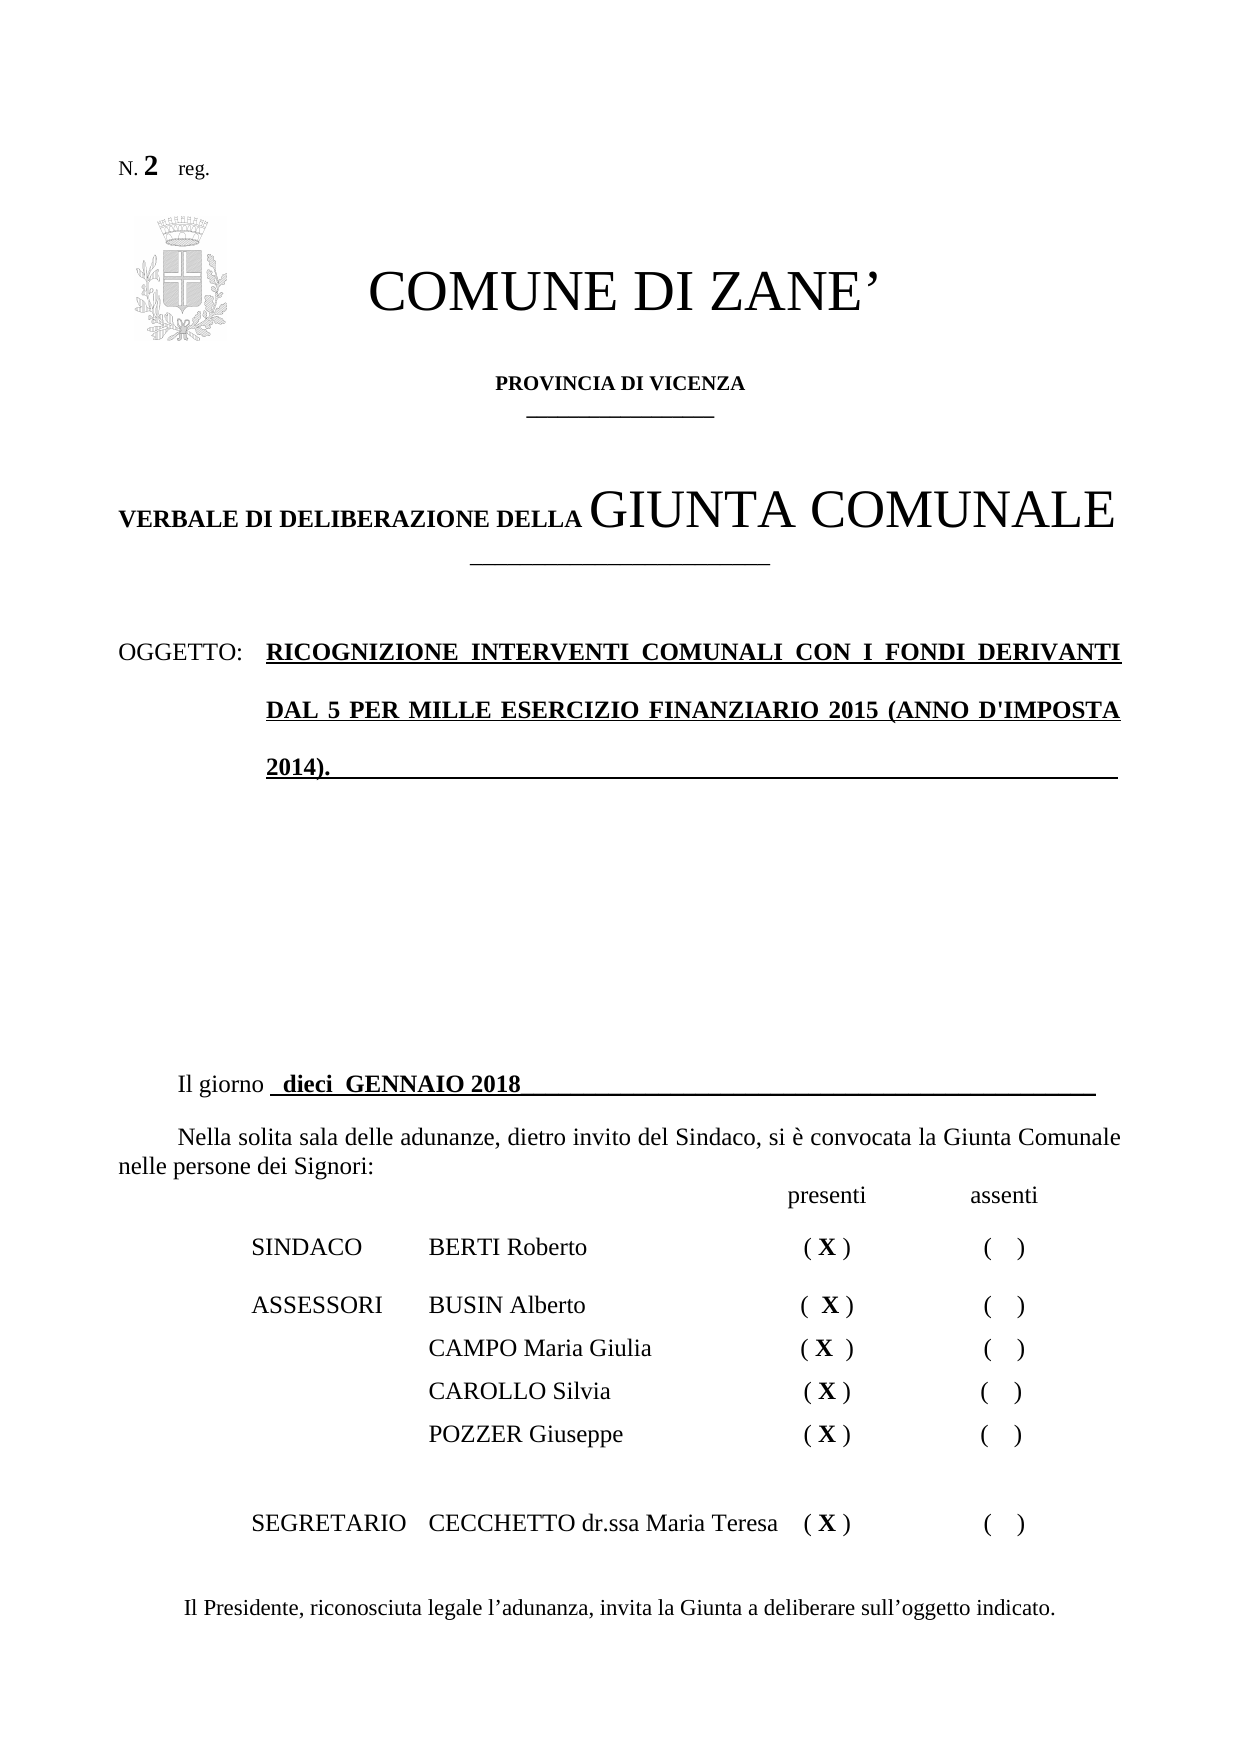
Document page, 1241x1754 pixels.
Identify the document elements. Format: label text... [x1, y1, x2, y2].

text Nella solita sala delle adunanze, dietro invito del Sindaco, si è convocata la Giunta Comunale nelle persone dei Signori: [118, 1122, 1122, 1180]
text VERBALE DI DELIBERAZIONE DELLA GIUNTA COMUNALE [118, 477, 1122, 539]
text SINDACO BERTI Roberto ( X ) ( ) [118, 1232, 1122, 1261]
text COMUNE DI ZANE’ [118, 207, 1122, 371]
text SEGRETARIO CECCHETTO dr.ssa Maria Teresa ( X ) ( ) [118, 1508, 1122, 1537]
text POZZER Giuseppe ( X ) ( ) [118, 1419, 1122, 1448]
text N. 2 reg. [118, 148, 1122, 181]
text presenti assenti [118, 1180, 1122, 1208]
text ASSESSORI BUSIN Alberto ( X ) ( ) [118, 1290, 1122, 1319]
text OGGETTO: RICOGNIZIONE INTERVENTI COMUNALI CON I FONDI DERIVANTI DAL 5 PER MILLE ESERCIZIO FINANZIARIO 2015 (ANNO D'IMPOSTA 2014). [118, 637, 1121, 781]
text CAMPO Maria Giulia ( X ) ( ) [118, 1333, 1122, 1362]
text __________________ [118, 395, 1122, 419]
text Il giorno dieci GENNAIO 2018______________________________________________ [118, 1069, 1122, 1098]
text Il Presidente, riconosciuta legale l’adunanza, invita la Giunta a deliberare sull’oggetto indicato. [118, 1594, 1122, 1620]
text ________________________ [118, 539, 1122, 568]
text CAROLLO Silvia ( X ) ( ) [118, 1376, 1122, 1405]
text PROVINCIA DI VICENZA [118, 371, 1122, 395]
